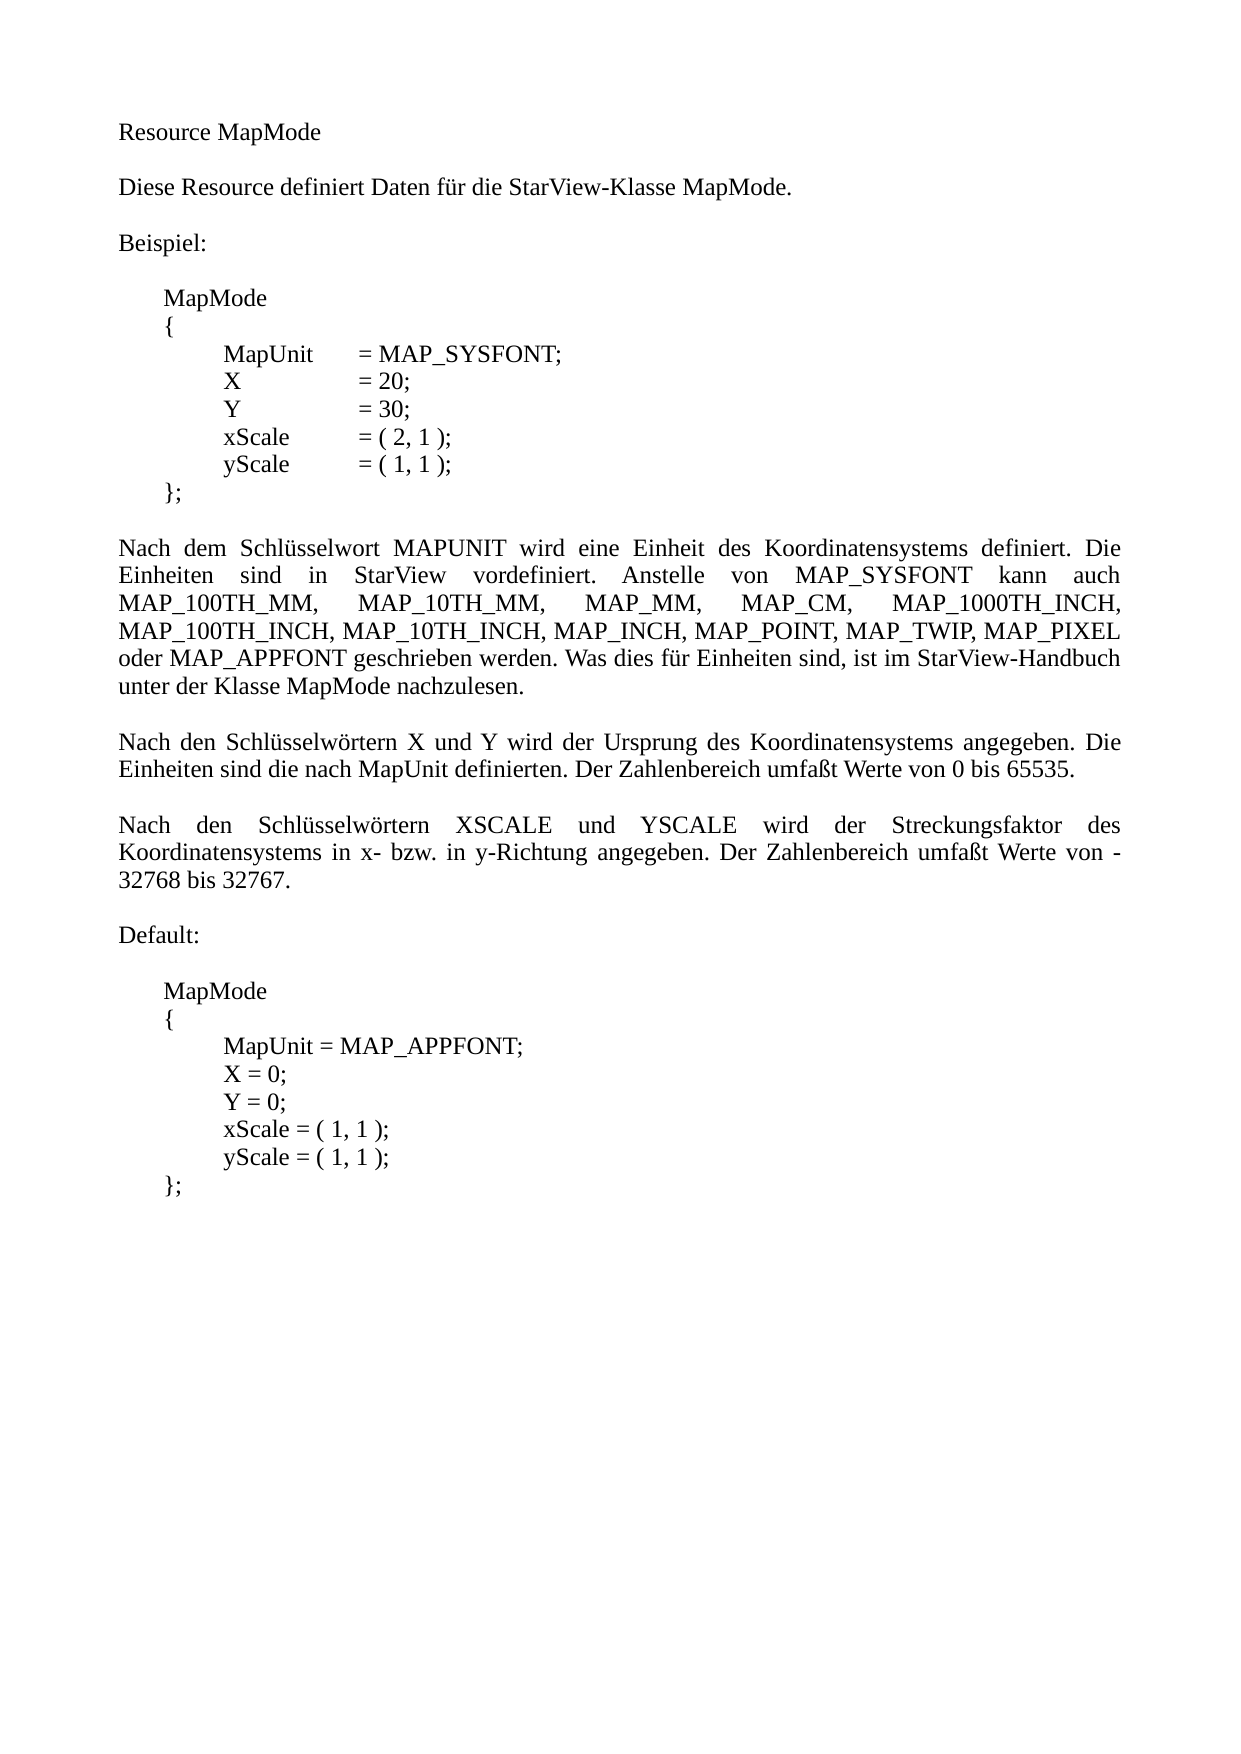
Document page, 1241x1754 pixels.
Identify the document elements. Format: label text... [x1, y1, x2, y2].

text Default: [118, 922, 1122, 949]
list }; [118, 478, 1122, 506]
list xScale = ( 1, 1 ); [118, 1116, 1122, 1143]
list { [118, 1005, 1122, 1032]
text Nach den Schlüsselwörtern XSCALE und YSCALE wird der Streckungsfaktor des Koordinatensystems in x- bzw. in y-Richtung angegeben. Der Zahlenbereich umfaßt Werte von -32768 bis 32767. [118, 811, 1122, 894]
list yScale = ( 1, 1 ); [118, 451, 1122, 478]
list MapUnit = MAP_SYSFONT; [118, 340, 1122, 367]
text Resource MapMode [118, 118, 1122, 146]
list X = 0; [118, 1060, 1122, 1088]
list X = 20; [118, 367, 1122, 395]
list yScale = ( 1, 1 ); [118, 1143, 1122, 1171]
list MapUnit = MAP_APPFONT; [118, 1032, 1122, 1060]
list MapMode [118, 977, 1122, 1005]
text Nach dem Schlüsselwort MAPUNIT wird eine Einheit des Koordinatensystems definiert. Die Einheiten sind in StarView vordefiniert. Anstelle von MAP_SYSFONT kann auch MAP_100TH_MM, MAP_10TH_MM, MAP_MM, MAP_CM, MAP_1000TH_INCH, MAP_100TH_INCH, MAP_10TH_INCH, MAP_INCH, MAP_POINT, MAP_TWIP, MAP_PIXEL oder MAP_APPFONT geschrieben werden. Was dies für Einheiten sind, ist im StarView-Handbuch unter der Klasse MapMode nachzulesen. [118, 534, 1122, 700]
list MapMode [118, 284, 1122, 312]
list }; [118, 1171, 1122, 1199]
text Nach den Schlüsselwörtern X und Y wird der Ursprung des Koordinatensystems angegeben. Die Einheiten sind die nach MapUnit definierten. Der Zahlenbereich umfaßt Werte von 0 bis 65535. [118, 728, 1122, 783]
text Diese Resource definiert Daten für die StarView-Klasse MapMode. [118, 173, 1122, 201]
list Y = 30; [118, 395, 1122, 423]
list xScale = ( 2, 1 ); [118, 423, 1122, 451]
text Beispiel: [118, 229, 1122, 257]
list { [118, 312, 1122, 340]
list Y = 0; [118, 1088, 1122, 1116]
